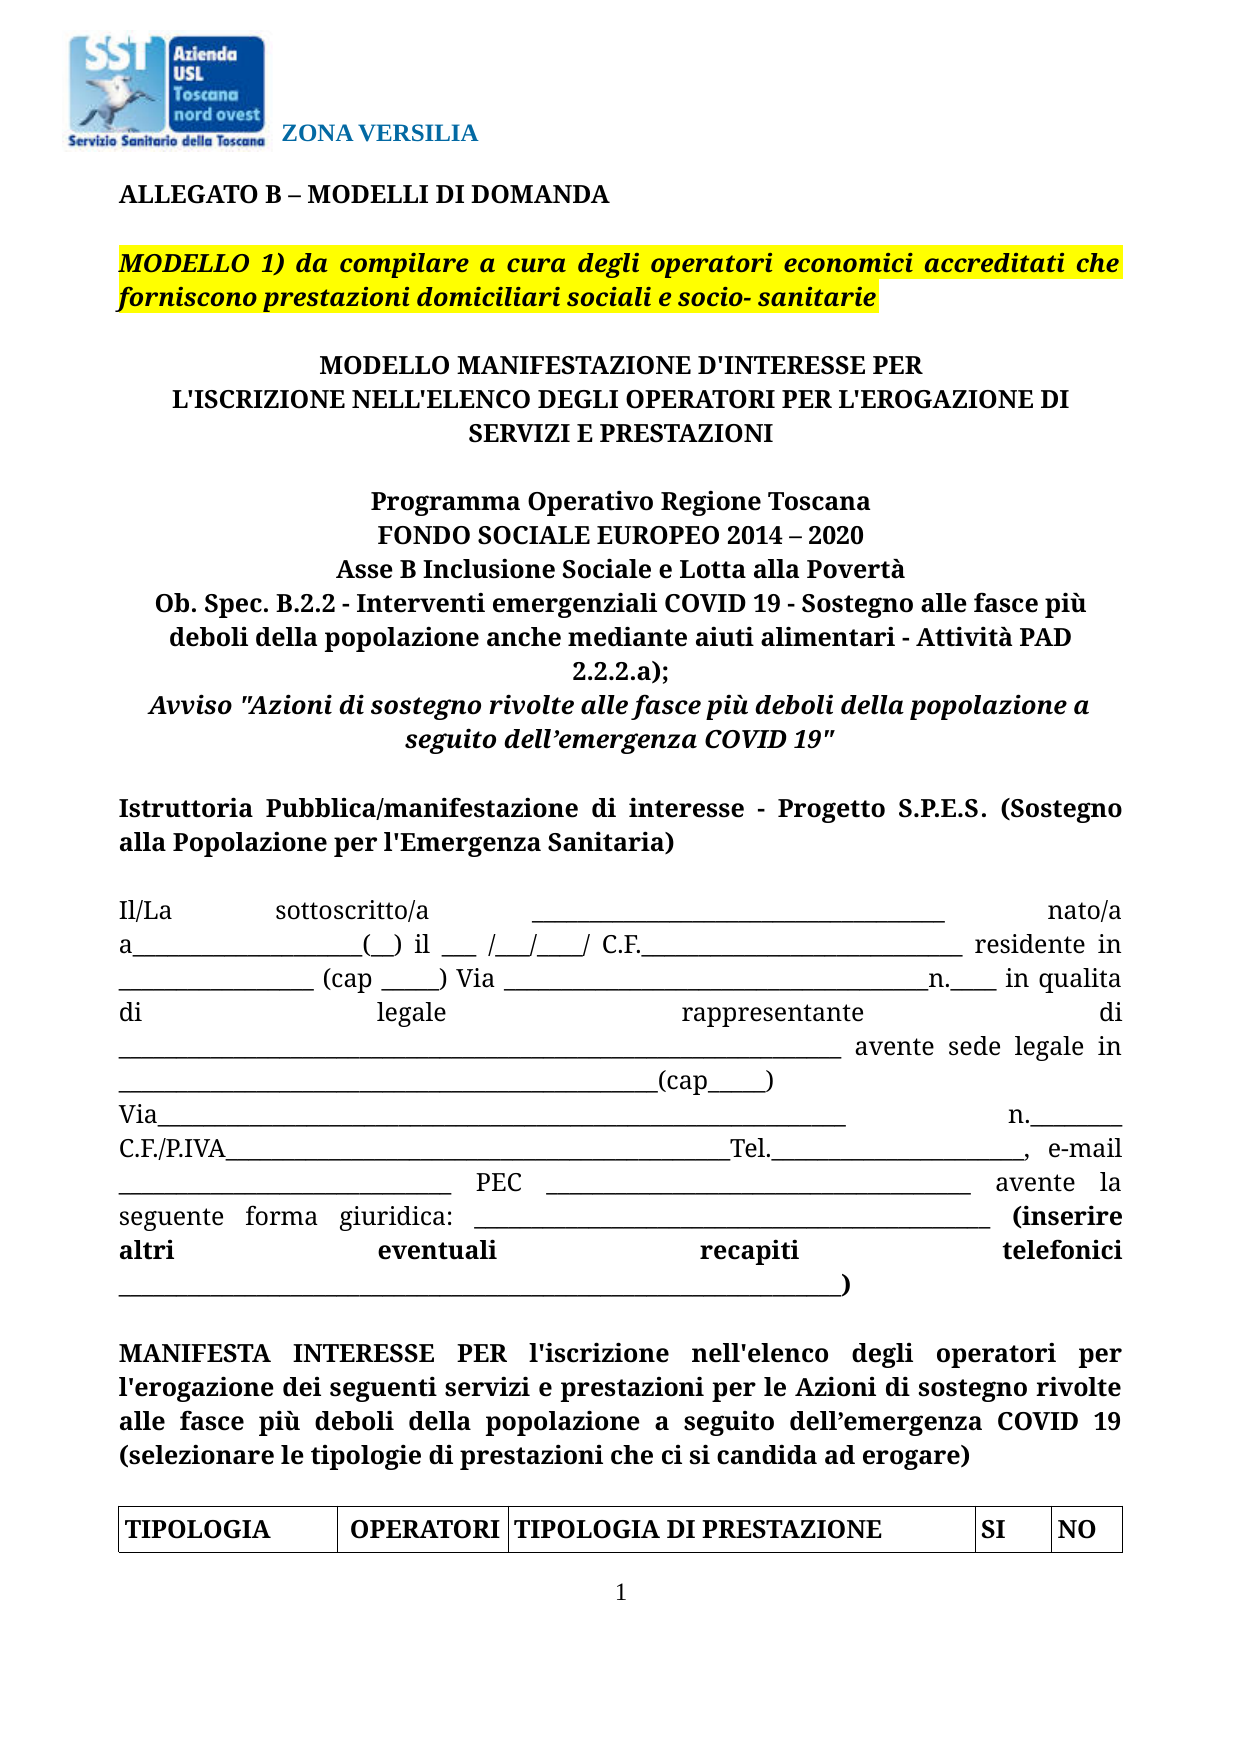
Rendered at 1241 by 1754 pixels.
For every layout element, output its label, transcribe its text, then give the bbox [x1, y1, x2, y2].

text Il/La sottoscritto/a ____________________________________ nato/a a____________________(__) il ___ /___/____/ C.F.____________________________ residente in _________________ (cap _____) Via _____________________________________n.____ in qualita di legale rappresentante di _______________________________________________________________ avente sede legale in _______________________________________________(cap_____) Via____________________________________________________________ n.________ C.F./P.IVA____________________________________________Tel.______________________, e-mail _____________________________ PEC _____________________________________ avente la seguente forma giuridica: _____________________________________________ (inserire altri eventuali recapiti telefonici _______________________________________________________________) [119, 892, 1123, 1301]
text L'ISCRIZIONE NELL'ELENCO DEGLI OPERATORI PER L'EROGAZIONE DI SERVIZI E PRESTAZIONI [119, 381, 1123, 449]
text Avviso "Azioni di sostegno rivolte alle fasce più deboli della popolazione a seguito dell’emergenza COVID 19" [119, 688, 1123, 756]
text MODELLO 1) da compilare a cura degli operatori economici accreditati che forniscono prestazioni domiciliari sociali e socio- sanitarie [119, 245, 1123, 313]
text Ob. Spec. B.2.2 - Interventi emergenziali COVID 19 - Sostegno alle fasce più deboli della popolazione anche mediante aiuti alimentari - Attività PAD 2.2.2.a); [119, 586, 1123, 688]
table_header OPERATORI [338, 1507, 508, 1552]
text Programma Operativo Regione Toscana [119, 484, 1123, 518]
text FONDO SOCIALE EUROPEO 2014 – 2020 [119, 518, 1123, 552]
text Istruttoria Pubblica/manifestazione di interesse - Progetto S.P.E.S. (Sostegno alla Popolazione per l'Emergenza Sanitaria) [119, 790, 1123, 858]
table_header NO [1052, 1507, 1122, 1552]
text MODELLO MANIFESTAZIONE D'INTERESSE PER [119, 347, 1123, 381]
text Asse B Inclusione Sociale e Lotta alla Povertà [119, 552, 1123, 586]
table_header SI [976, 1507, 1051, 1552]
text ALLEGATO B – MODELLI DI DOMANDA [119, 177, 1123, 211]
table_header TIPOLOGIA [119, 1507, 337, 1552]
picture [61, 30, 273, 152]
text MANIFESTA INTERESSE PER l'iscrizione nell'elenco degli operatori per l'erogazione dei seguenti servizi e prestazioni per le Azioni di sostegno rivolte alle fasce più deboli della popolazione a seguito dell’emergenza COVID 19 (selezionare le tipologie di prestazioni che ci si candida ad erogare) [119, 1335, 1123, 1471]
table_header TIPOLOGIA DI PRESTAZIONE [509, 1507, 975, 1552]
